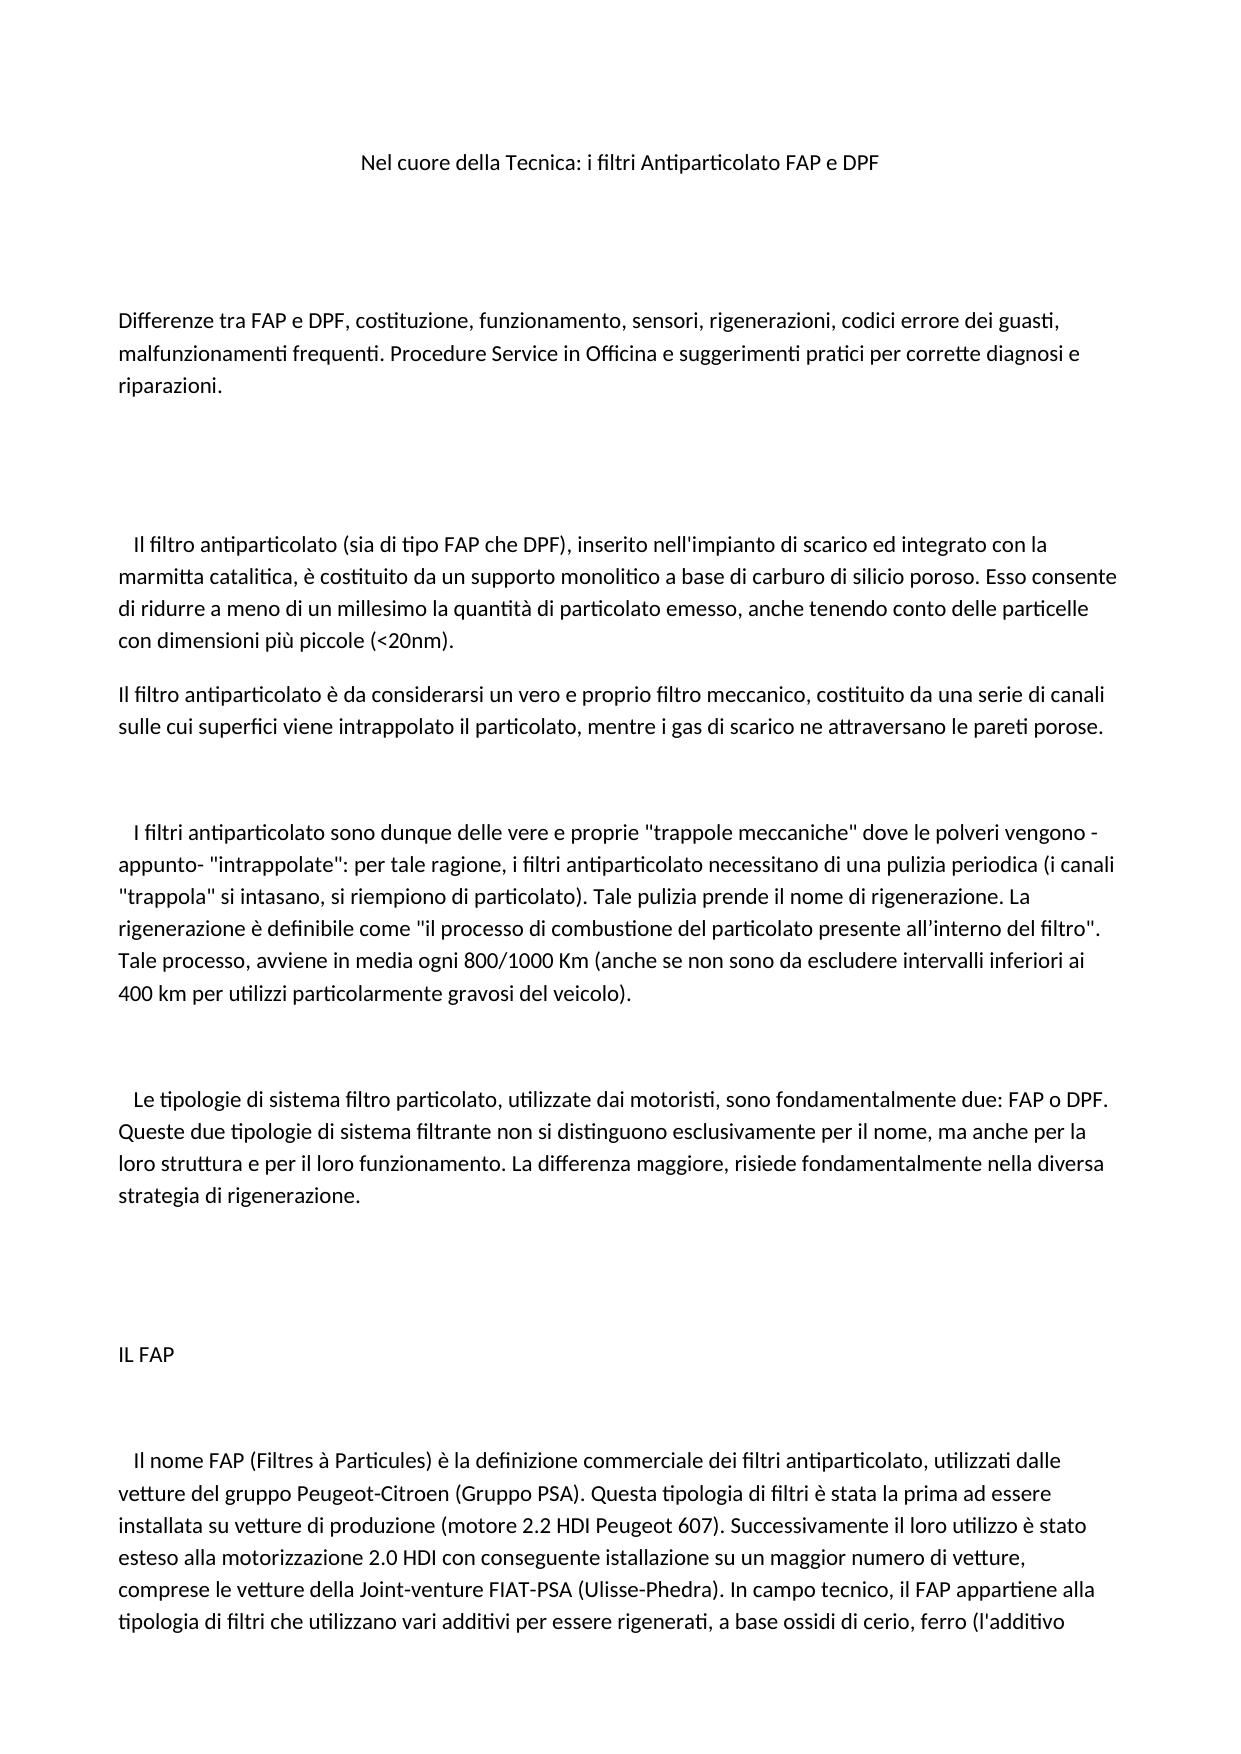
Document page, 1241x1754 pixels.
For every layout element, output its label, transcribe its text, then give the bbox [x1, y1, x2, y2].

text IL FAP [118, 1341, 1122, 1368]
text Il filtro antiparticolato (sia di tipo FAP che DPF), inserito nell'impianto di scarico ed integrato con la marmitta catalitica, è costituito da un supporto monolitico a base di carburo di silicio poroso. Esso consente di ridurre a meno di un millesimo la quantità di particolato emesso, anche tenendo conto delle particelle con dimensioni più piccole (<20nm). [118, 530, 1122, 655]
text Differenze tra FAP e DPF, costituzione, funzionamento, sensori, rigenerazioni, codici errore dei guasti, malfunzionamenti frequenti. Procedure Service in Officina e suggerimenti pratici per corrette diagnosi e riparazioni. [118, 307, 1122, 399]
text Nel cuore della Tecnica: i filtri Antiparticolato FAP e DPF [118, 148, 1122, 176]
text Il nome FAP (Filtres à Particules) è la definizione commerciale dei filtri antiparticolato, utilizzati dalle vetture del gruppo Peugeot-Citroen (Gruppo PSA). Questa tipologia di filtri è stata la prima ad essere installata su vetture di produzione (motore 2.2 HDI Peugeot 607). Successivamente il loro utilizzo è stato esteso alla motorizzazione 2.0 HDI con conseguente istallazione su un maggior numero di vetture, comprese le vetture della Joint-venture FIAT-PSA (Ulisse-Phedra). In campo tecnico, il FAP appartiene alla tipologia di filtri che utilizzano vari additivi per essere rigenerati, a base ossidi di cerio, ferro (l'additivo [118, 1447, 1122, 1636]
text I filtri antiparticolato sono dunque delle vere e proprie "trappole meccaniche" dove le polveri vengono -appunto- "intrappolate": per tale ragione, i filtri antiparticolato necessitano di una pulizia periodica (i canali "trappola" si intasano, si riempiono di particolato). Tale pulizia prende il nome di rigenerazione. La rigenerazione è definibile come "il processo di combustione del particolato presente all’interno del filtro". Tale processo, avviene in media ogni 800/1000 Km (anche se non sono da escludere intervalli inferiori ai 400 km per utilizzi particolarmente gravosi del veicolo). [118, 818, 1122, 1007]
text Le tipologie di sistema filtro particolato, utilizzate dai motoristi, sono fondamentalmente due: FAP o DPF. Queste due tipologie di sistema filtrante non si distinguono esclusivamente per il nome, ma anche per la loro struttura e per il loro funzionamento. La differenza maggiore, risiede fondamentalmente nella diversa strategia di rigenerazione. [118, 1085, 1122, 1209]
text Il filtro antiparticolato è da considerarsi un vero e proprio filtro meccanico, costituito da una serie di canali sulle cui superfici viene intrappolato il particolato, mentre i gas di scarico ne attraversano le pareti porose. [118, 680, 1122, 740]
